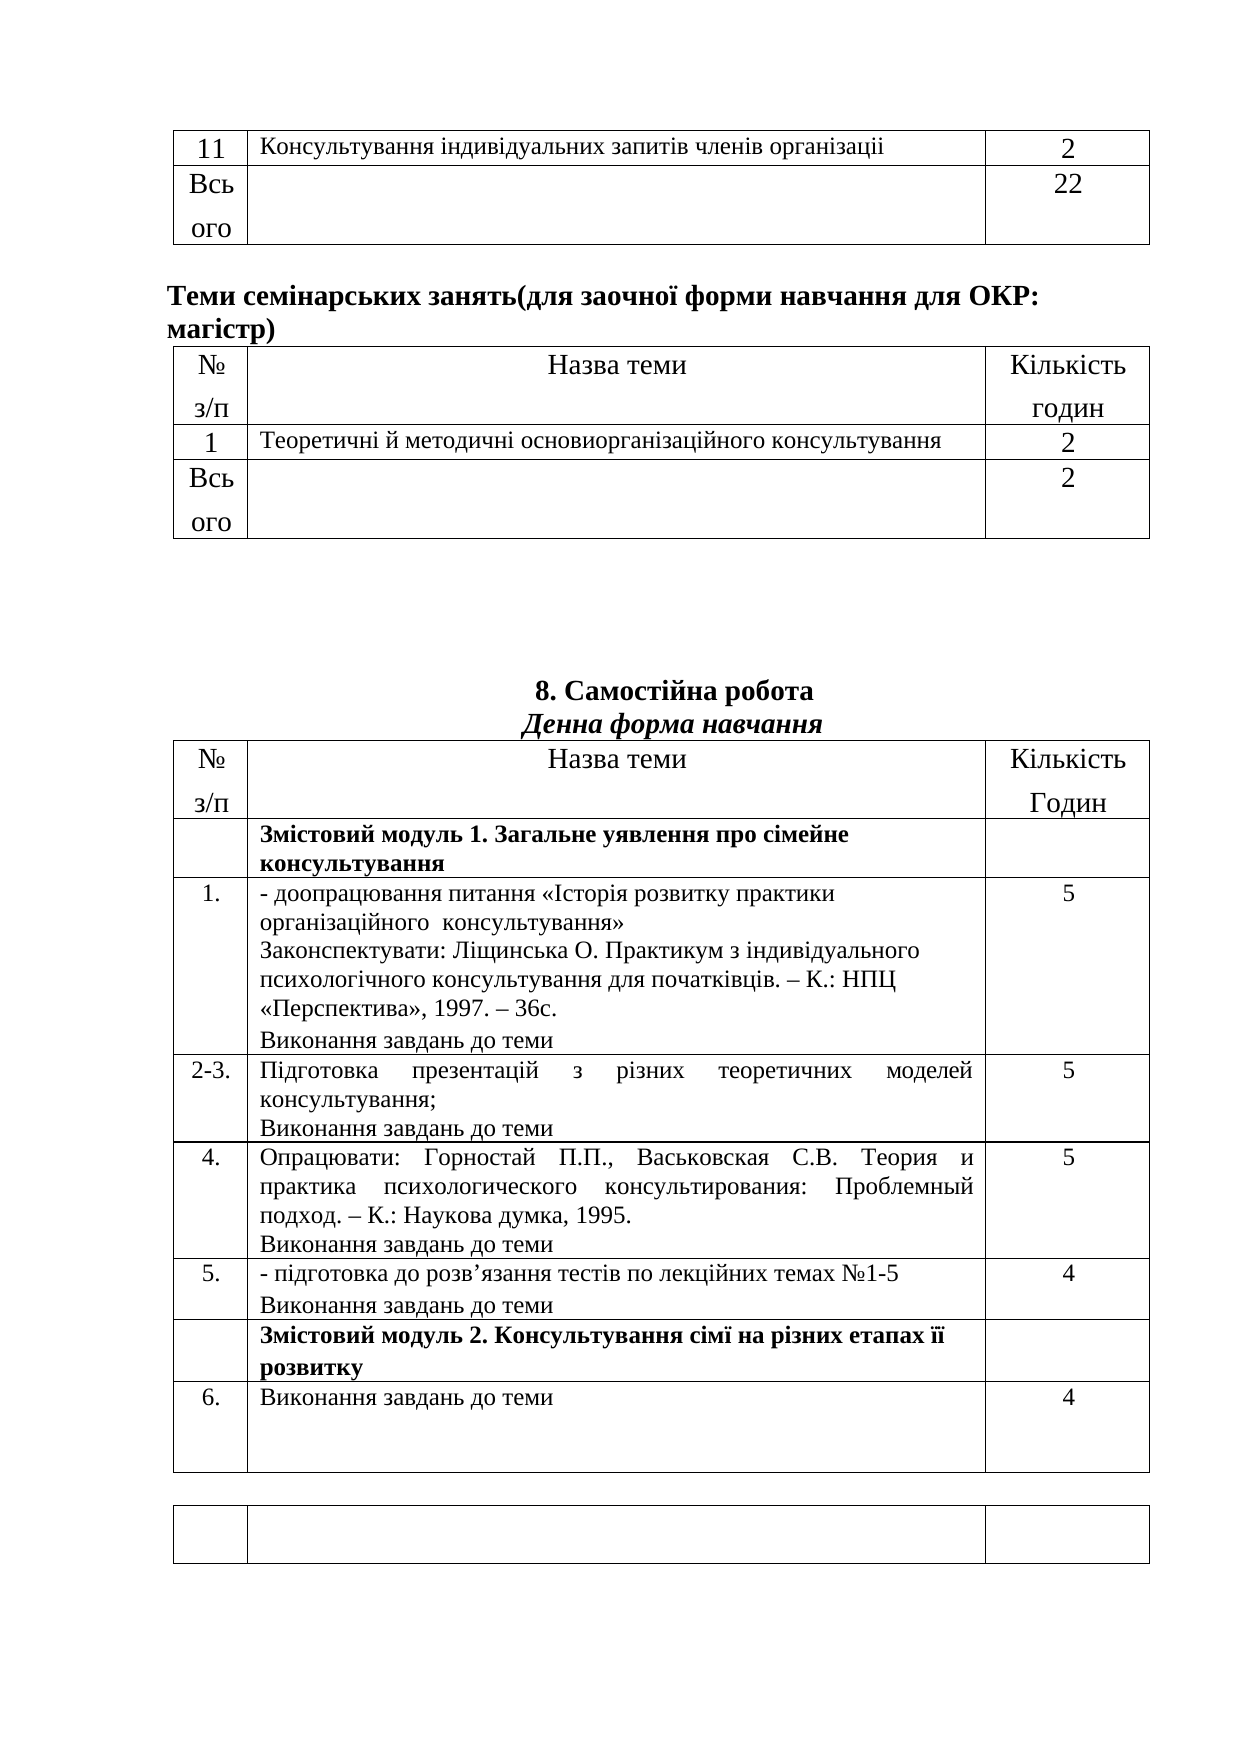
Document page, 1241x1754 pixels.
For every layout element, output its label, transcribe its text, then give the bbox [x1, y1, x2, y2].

table_header 2 [986, 131, 1149, 165]
table_cell [986, 819, 1149, 877]
table_cell 2 [986, 425, 1149, 459]
table_header № з/п [174, 741, 247, 818]
table_cell 22 [986, 166, 1149, 243]
table_cell 1. [174, 878, 247, 1054]
text 8. Самостійна робота [234, 673, 1114, 706]
table_cell 5. [174, 1259, 247, 1319]
table_cell Теоретичні й методичні основиорганізаційного консультування [248, 425, 985, 459]
table_header 11 [174, 131, 247, 165]
text Денна форма навчання [234, 706, 1114, 740]
table_cell Змістовий модуль 1. Загальне уявлення про сімейне консультування [248, 819, 985, 877]
table_cell 2 [986, 460, 1149, 538]
table_cell Виконання завдань до теми [248, 1382, 985, 1472]
table_cell Всь ого [174, 460, 247, 538]
table_cell Всь ого [174, 166, 247, 243]
table_cell 5 [986, 878, 1149, 1054]
table_cell - підготовка до розв’язання тестів по лекційних темах №1-5 Виконання завдань до теми [248, 1259, 985, 1319]
text Теми семінарських занять(для заочної форми навчання для ОКР: магістр) [167, 278, 1152, 345]
table_cell [174, 1320, 247, 1381]
table_cell [248, 166, 985, 243]
table_cell [986, 1320, 1149, 1381]
table_header № з/п [174, 347, 247, 424]
table_header Назва теми [248, 347, 985, 424]
table_header Консультування індивідуальних запитів членів організаціі [248, 131, 985, 165]
table_header [174, 1506, 247, 1562]
table_cell Підготовка презентацій з різних теоретичних моделей консультування; Виконання завдань до теми [248, 1055, 985, 1141]
table_cell 5 [986, 1055, 1149, 1141]
table_header Назва теми [248, 741, 985, 818]
table_cell [248, 460, 985, 538]
table_cell Змістовий модуль 2. Консультування сімї на різних етапах її розвитку [248, 1320, 985, 1381]
table_header [248, 1506, 985, 1562]
table_cell 2-3. [174, 1055, 247, 1141]
table_header [986, 1506, 1149, 1562]
table_cell 4 [986, 1259, 1149, 1319]
table_cell - доопрацювання питання «Історія розвитку практики організаційного консультування» Законспектувати: Ліщинська О. Практикум з індивідуального психологічного консультування для початківців. – К.: НПЦ «Перспектива», 1997. – 36с. Виконання завдань до теми [248, 878, 985, 1054]
table_cell 1 [174, 425, 247, 459]
table_cell Опрацювати: Горностай П.П., Васьковская С.В. Теория и практика психологического консультирования: Проблемный подход. – К.: Наукова думка, 1995. Виконання завдань до теми [248, 1143, 985, 1257]
table_cell 4 [986, 1382, 1149, 1472]
table_header Кількість Годин [986, 741, 1149, 818]
table_cell 5 [986, 1143, 1149, 1257]
table_cell [174, 819, 247, 877]
table_cell 4. [174, 1143, 247, 1257]
table_cell 6. [174, 1382, 247, 1472]
table_header Кількість годин [986, 347, 1149, 424]
